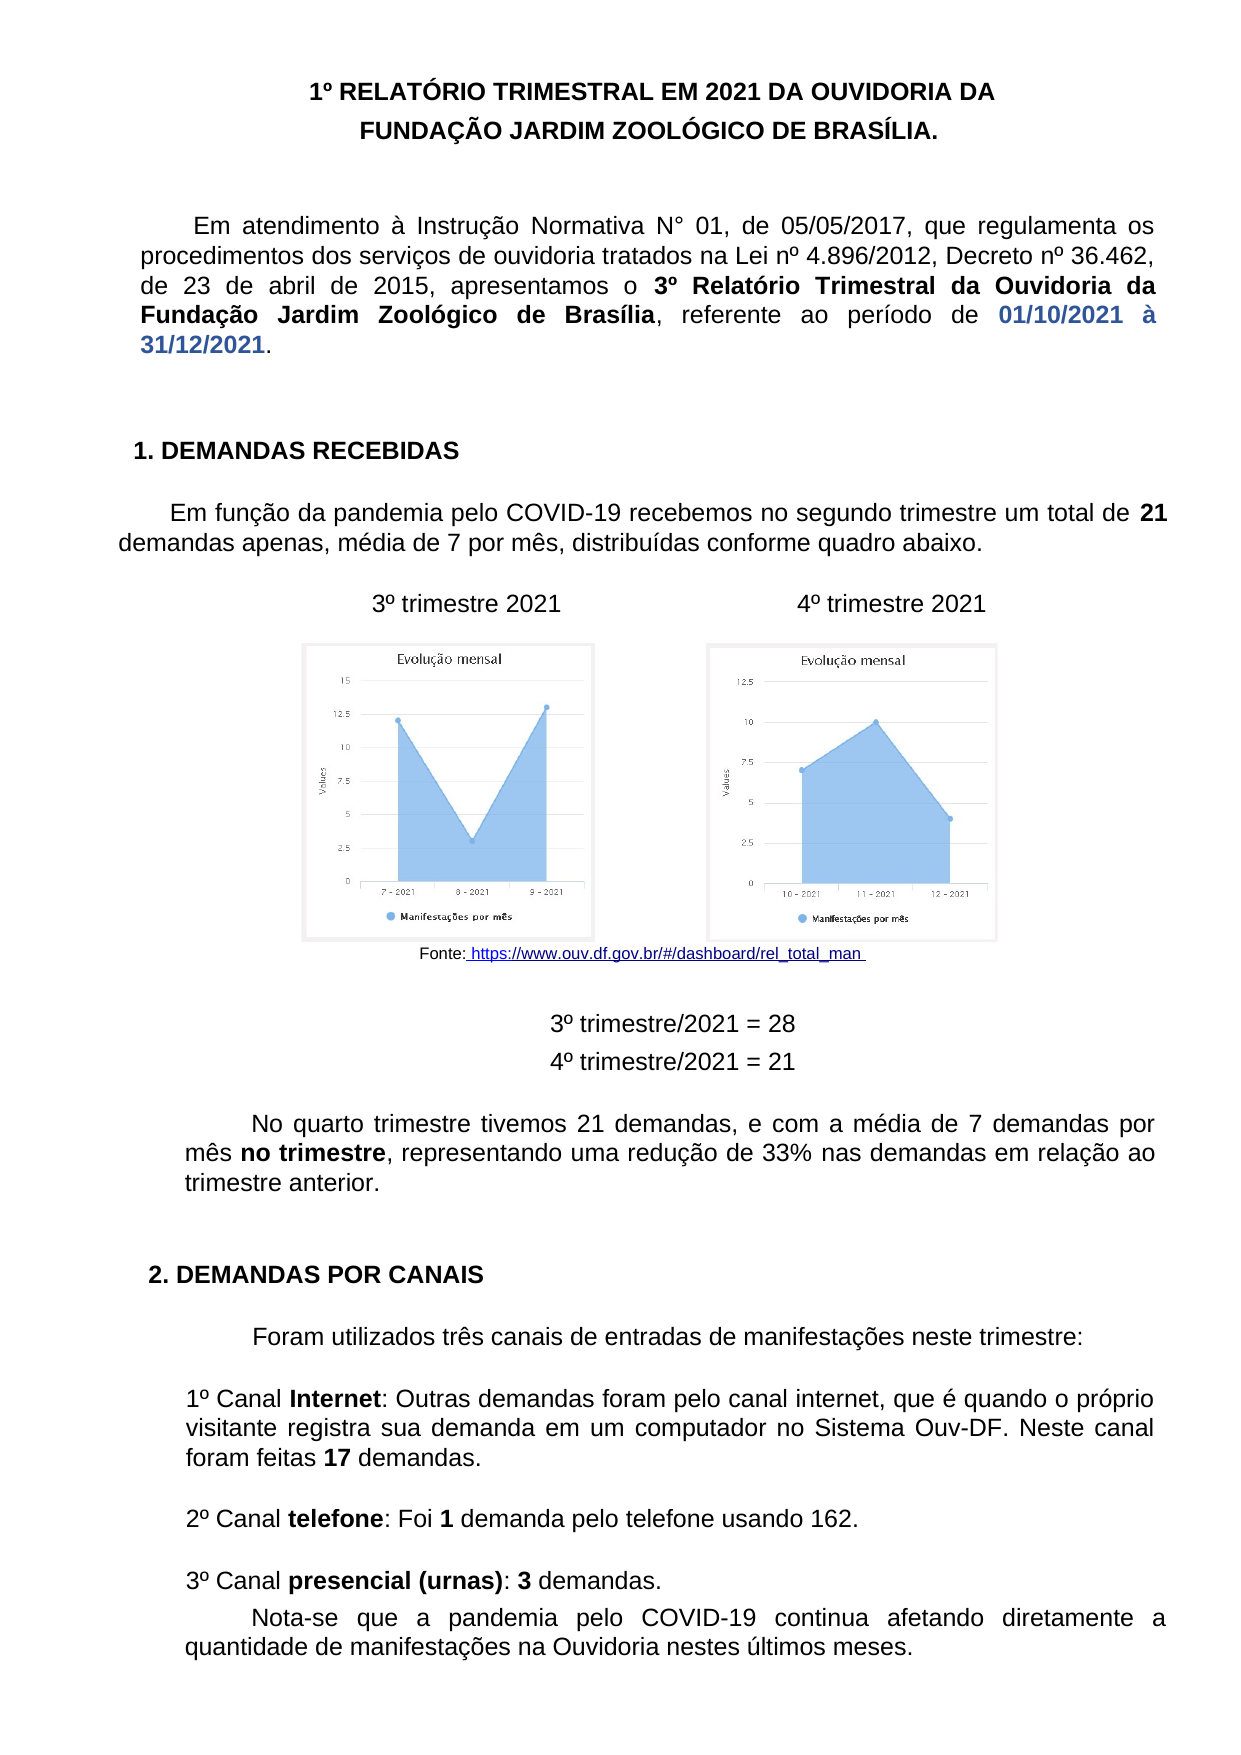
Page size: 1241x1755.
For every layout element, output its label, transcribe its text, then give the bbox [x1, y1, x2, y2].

text 3º trimestre 2021 4º trimestre 2021 [171, 589, 1167, 618]
text Foram utilizados três canais de entradas de manifestações neste trimestre: [252, 1322, 1167, 1351]
text 3º Canal presencial (urnas): 3 demandas. [186, 1566, 1178, 1594]
subtitle 2. DEMANDAS POR CANAIS [148, 1260, 1178, 1289]
text 4º trimestre/2021 = 21 [174, 1047, 1178, 1076]
text Nota-se que a pandemia pelo COVID-19 continua afetando diretamente a quantidade de manifestações na Ouvidoria nestes últimos meses. [184, 1602, 1167, 1661]
text 1º RELATÓRIO TRIMESTRAL EM 2021 DA OUVIDORIA DA FUNDAÇÃO JARDIM ZOOLÓGICO DE BRASÍLIA. [234, 77, 1070, 144]
text Em função da pandemia pelo COVID-19 recebemos no segundo trimestre um total de 21 demandas apenas, média de 7 por mês, distribuídas conforme quadro abaixo. [118, 498, 1167, 557]
text Fonte: https://www.ouv.df.gov.br/#/dashboard/rel_total_man [107, 944, 1178, 963]
text 3º trimestre/2021 = 28 [174, 1008, 1178, 1037]
text 1º Canal Internet: Outras demandas foram pelo canal internet, que é quando o próprio visitante registra sua demanda em um computador no Sistema Ouv-DF. Neste canal foram feitas 17 demandas. [186, 1383, 1156, 1472]
subtitle 1. DEMANDAS RECEBIDAS [133, 436, 1178, 465]
text 2º Canal telefone: Foi 1 demanda pelo telefone usando 162. [186, 1504, 1167, 1533]
text No quarto trimestre tivemos 21 demandas, e com a média de 7 demandas por mês no trimestre, representando uma redução de 33% nas demandas em relação ao trimestre anterior. [184, 1108, 1157, 1197]
text Em atendimento à Instrução Normativa N° 01, de 05/05/2017, que regulamenta os procedimentos dos serviços de ouvidoria tratados na Lei nº 4.896/2012, Decreto nº 36.462, de 23 de abril de 2015, apresentamos o 3º Relatório Trimestral da Ouvidoria da Fundação Jardim Zoológico de Brasília, referente ao período de 01/10/2021 à 31/12/2021. [140, 211, 1156, 359]
